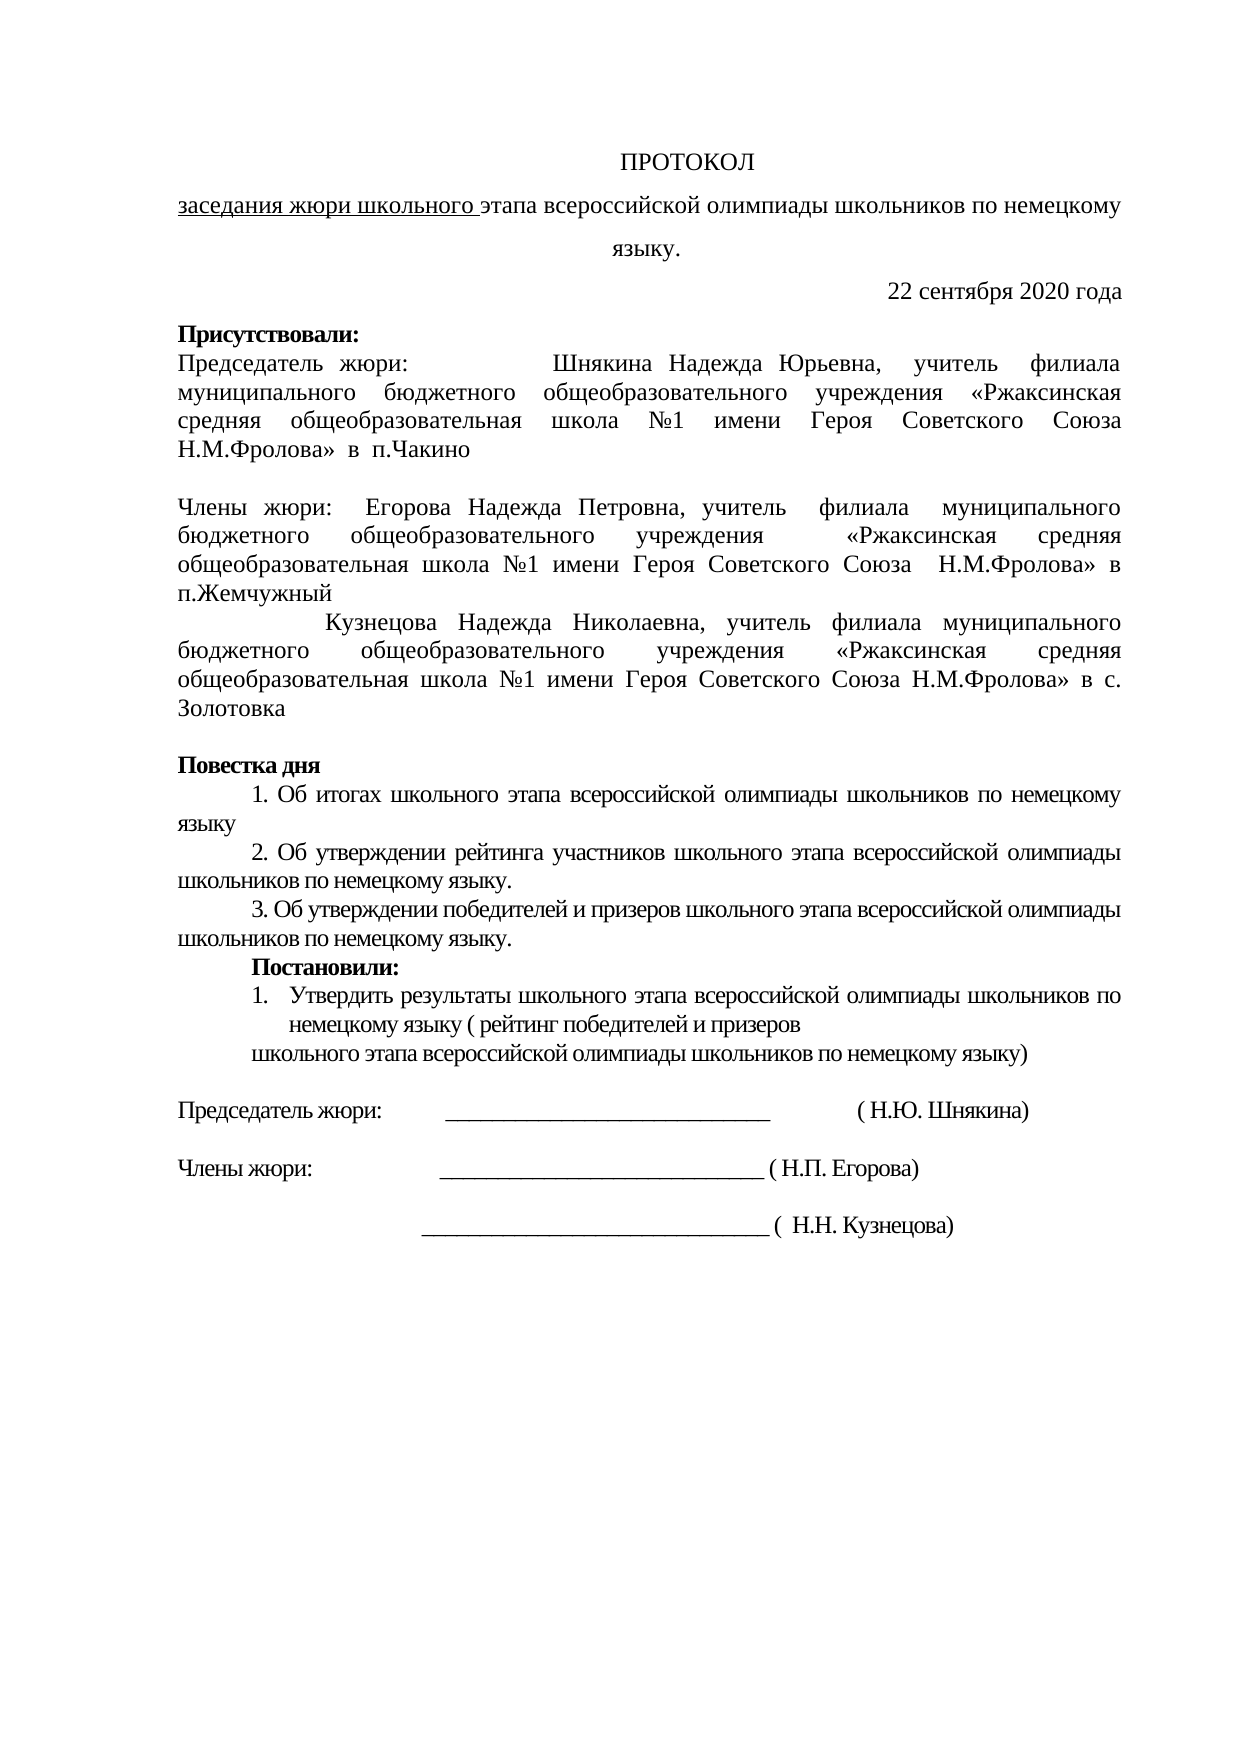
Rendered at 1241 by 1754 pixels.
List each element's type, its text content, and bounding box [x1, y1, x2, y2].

list Утвердить результаты школьного этапа всероссийской олимпиады школьников по немецкому языку ( рейтинг победителей и призеров [251, 981, 1122, 1038]
text протокол [177, 147, 1122, 176]
text 1. Об итогах школьного этапа всероссийской олимпиады школьников по немецкому языку [177, 779, 1122, 837]
text Члены жюри: ____________________________ ( Н.П. Егорова) [177, 1153, 1122, 1182]
text Присутствовали: [177, 319, 1122, 348]
text Повестка дня [177, 751, 1122, 779]
text Постановили: [177, 952, 1122, 981]
text 22 сентября 2020 года [177, 276, 1122, 305]
text 3. Об утверждении победителей и призеров школьного этапа всероссийской олимпиады школьников по немецкому языку. [177, 894, 1122, 952]
text заседания жюри школьного этапа всероссийской олимпиады школьников по немецкому языку. [177, 190, 1122, 262]
text Председатель жюри: Шнякина Надежда Юрьевна, учитель филиала муниципального бюджетного общеобразовательного учреждения «Ржаксинская средняя общеобразовательная школа №1 имени Героя Советского Союза Н.М.Фролова» в п.Чакино [177, 348, 1122, 463]
text ______________________________ ( Н.Н. Кузнецова) [177, 1211, 1122, 1239]
text Кузнецова Надежда Николаевна, учитель филиала муниципального бюджетного общеобразовательного учреждения «Ржаксинская средняя общеобразовательная школа №1 имени Героя Советского Союза Н.М.Фролова» в с. Золотовка [177, 607, 1122, 722]
text Члены жюри: Егорова Надежда Петровна, учитель филиала муниципального бюджетного общеобразовательного учреждения «Ржаксинская средняя общеобразовательная школа №1 имени Героя Советского Союза Н.М.Фролова» в п.Жемчужный [177, 492, 1122, 607]
text 2. Об утверждении рейтинга участников школьного этапа всероссийской олимпиады школьников по немецкому языку. [177, 837, 1122, 894]
text школьного этапа всероссийской олимпиады школьников по немецкому языку) [177, 1038, 1122, 1067]
text Председатель жюри: ____________________________ ( Н.Ю. Шнякина) [177, 1096, 1122, 1124]
